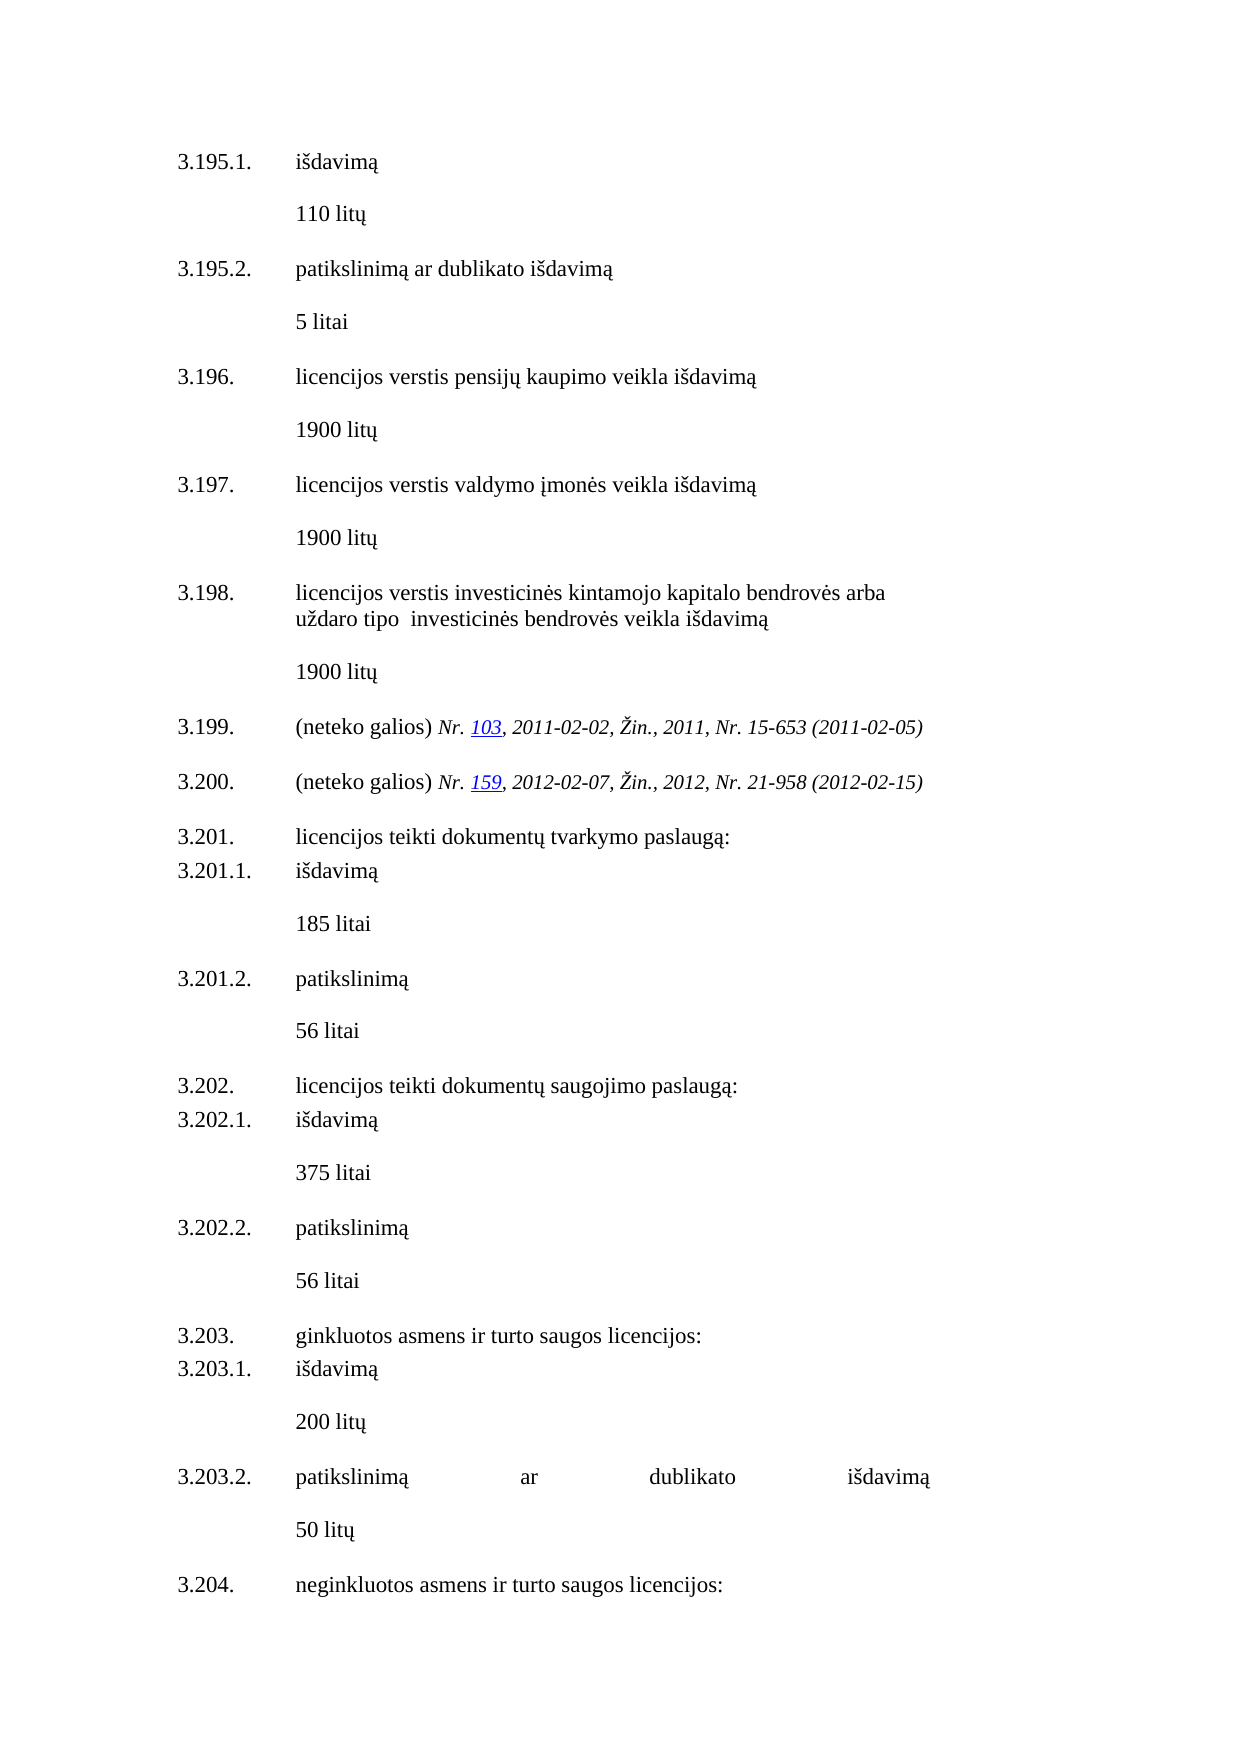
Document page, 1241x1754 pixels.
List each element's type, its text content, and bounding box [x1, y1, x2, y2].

text 3.203.2. patikslinimą ar dublikato išdavimą 50 litų [177, 1463, 930, 1542]
text 3.204. neginkluotos asmens ir turto saugos licencijos: [177, 1571, 930, 1597]
text 3.201. licencijos teikti dokumentų tvarkymo paslaugą: [177, 823, 930, 850]
text 3.202.2. patikslinimą 56 litai [177, 1214, 930, 1293]
text 3.202.1. išdavimą 375 litai [177, 1106, 930, 1185]
text 3.202. licencijos teikti dokumentų saugojimo paslaugą: [177, 1073, 930, 1099]
text 3.200. (neteko galios) Nr. 159, 2012-02-07, Žin., 2012, Nr. 21-958 (2012-02-15) [177, 768, 1122, 794]
text 3.197. licencijos verstis valdymo įmonės veikla išdavimą 1900 litų [177, 471, 930, 550]
text 3.195.1. išdavimą 110 litų [177, 148, 930, 227]
text uždaro tipo investicinės bendrovės veikla išdavimą 1900 litų [177, 605, 930, 684]
text 3.199. (neteko galios) Nr. 103, 2011-02-02, Žin., 2011, Nr. 15-653 (2011-02-05) [177, 713, 1122, 739]
text 3.203. ginkluotos asmens ir turto saugos licencijos: [177, 1322, 930, 1348]
text 3.201.2. patikslinimą 56 litai [177, 965, 930, 1044]
text 3.203.1. išdavimą 200 litų [177, 1356, 930, 1434]
text 3.195.2. patikslinimą ar dublikato išdavimą 5 litai [177, 256, 930, 334]
text 3.196. licencijos verstis pensijų kaupimo veikla išdavimą 1900 litų [177, 363, 930, 442]
text 3.198. licencijos verstis investicinės kintamojo kapitalo bendrovės arba [177, 579, 930, 605]
text 3.201.1. išdavimą 185 litai [177, 857, 930, 936]
